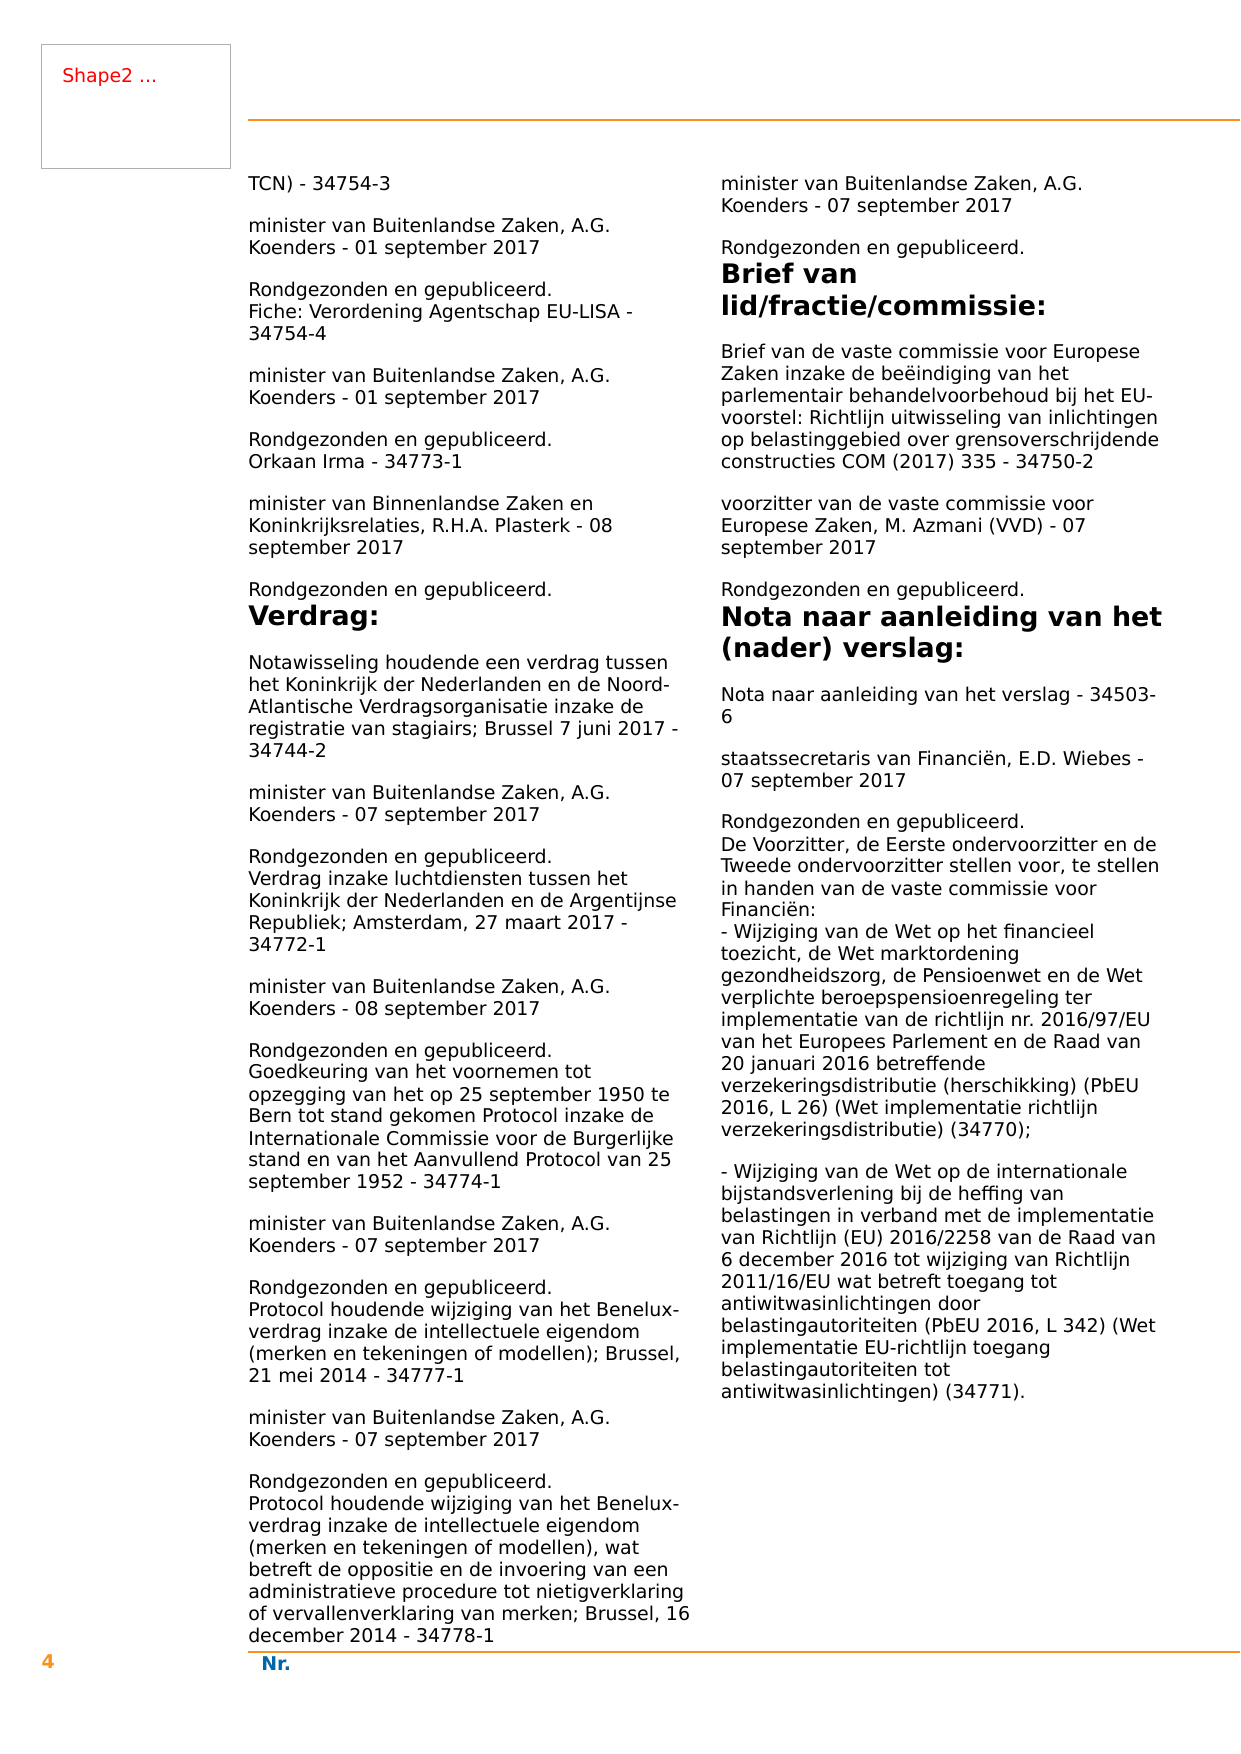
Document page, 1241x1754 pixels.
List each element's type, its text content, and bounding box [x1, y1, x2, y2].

text Protocol houdende wijziging van het Benelux-verdrag inzake de intellectuele eigendom (merken en tekeningen of modellen), wat betreft de oppositie en de invoering van een administratieve procedure tot nietigverklaring of vervallenverklaring van merken; Brussel, 16 december 2014 - 34778-1 [248, 1493, 691, 1647]
text Rondgezonden en gepubliceerd. [721, 579, 1163, 601]
text Protocol houdende wijziging van het Benelux-verdrag inzake de intellectuele eigendom (merken en tekeningen of modellen); Brussel, 21 mei 2014 - 34777-1 [248, 1299, 691, 1387]
text Notawisseling houdende een verdrag tussen het Koninkrijk der Nederlanden en de Noord-Atlantische Verdragsorganisatie inzake de registratie van stagiairs; Brussel 7 juni 2017 - 34744-2 [248, 652, 691, 762]
text voorzitter van de vaste commissie voor Europese Zaken, M. Azmani (VVD) - 07 september 2017 [721, 493, 1163, 559]
text Rondgezonden en gepubliceerd. [248, 1471, 691, 1493]
text minister van Buitenlandse Zaken, A.G. Koenders - 08 september 2017 [248, 976, 691, 1019]
text - Wijziging van de Wet op de internationale bijstandsverlening bij de heffing van belastingen in verband met de implementatie van Richtlijn (EU) 2016/2258 van de Raad van 6 december 2016 tot wijziging van Richtlijn 2011/16/EU wat betreft toegang tot antiwitwasinlichtingen door belastingautoriteiten (PbEU 2016, L 342) (Wet implementatie EU-richtlijn toegang belastingautoriteiten tot antiwitwasinlichtingen) (34771). [721, 1161, 1163, 1403]
text minister van Buitenlandse Zaken, A.G. Koenders - 01 september 2017 [248, 365, 691, 409]
text - Wijziging van de Wet op het financieel toezicht, de Wet marktordening gezondheidszorg, de Pensioenwet en de Wet verplichte beroepspensioenregeling ter implementatie van de richtlijn nr. 2016/97/EU van het Europees Parlement en de Raad van 20 januari 2016 betreffende verzekeringsdistributie (herschikking) (PbEU 2016, L 26) (Wet implementatie richtlijn verzekeringsdistributie) (34770); [721, 921, 1163, 1141]
text minister van Buitenlandse Zaken, A.G. Koenders - 07 september 2017 [721, 173, 1163, 217]
text Rondgezonden en gepubliceerd. [721, 237, 1163, 259]
text Rondgezonden en gepubliceerd. [248, 1039, 691, 1061]
text Brief van de vaste commissie voor Europese Zaken inzake de beëindiging van het parlementair behandelvoorbehoud bij het EU-voorstel: Richtlijn uitwisseling van inlichtingen op belastinggebied over grensoverschrijdende constructies COM (2017) 335 - 34750-2 [721, 341, 1163, 473]
text minister van Buitenlandse Zaken, A.G. Koenders - 07 september 2017 [248, 782, 691, 826]
title Verdrag: [248, 601, 691, 632]
text Rondgezonden en gepubliceerd. [248, 1277, 691, 1299]
text staatssecretaris van Financiën, E.D. Wiebes - 07 september 2017 [721, 747, 1163, 791]
text minister van Buitenlandse Zaken, A.G. Koenders - 01 september 2017 [248, 215, 691, 259]
text Nota naar aanleiding van het verslag - 34503-6 [721, 683, 1163, 727]
text Verdrag inzake luchtdiensten tussen het Koninkrijk der Nederlanden en de Argentijnse Republiek; Amsterdam, 27 maart 2017 - 34772-1 [248, 868, 691, 956]
text Fiche: Verordening Agentschap EU-LISA - 34754-4 [248, 301, 691, 345]
text Rondgezonden en gepubliceerd. [248, 578, 691, 601]
text De Voorzitter, de Eerste ondervoorzitter en de Tweede ondervoorzitter stellen voor, te stellen in handen van de vaste commissie voor Financiën: [721, 833, 1163, 921]
text Rondgezonden en gepubliceerd. [248, 279, 691, 301]
text minister van Buitenlandse Zaken, A.G. Koenders - 07 september 2017 [248, 1213, 691, 1257]
text Goedkeuring van het voornemen tot opzegging van het op 25 september 1950 te Bern tot stand gekomen Protocol inzake de Internationale Commissie voor de Burgerlijke stand en van het Aanvullend Protocol van 25 september 1952 - 34774-1 [248, 1061, 691, 1193]
text TCN) - 34754-3 [248, 173, 691, 195]
text Rondgezonden en gepubliceerd. [248, 429, 691, 451]
text Rondgezonden en gepubliceerd. [248, 846, 691, 868]
title Nota naar aanleiding van het (nader) verslag: [721, 601, 1163, 663]
title Brief van lid/fractie/commissie: [721, 259, 1163, 321]
text Orkaan Irma - 34773-1 [248, 451, 691, 473]
text minister van Buitenlandse Zaken, A.G. Koenders - 07 september 2017 [248, 1407, 691, 1451]
text Rondgezonden en gepubliceerd. [721, 811, 1163, 833]
text minister van Binnenlandse Zaken en Koninkrijksrelaties, R.H.A. Plasterk - 08 september 2017 [248, 493, 691, 558]
